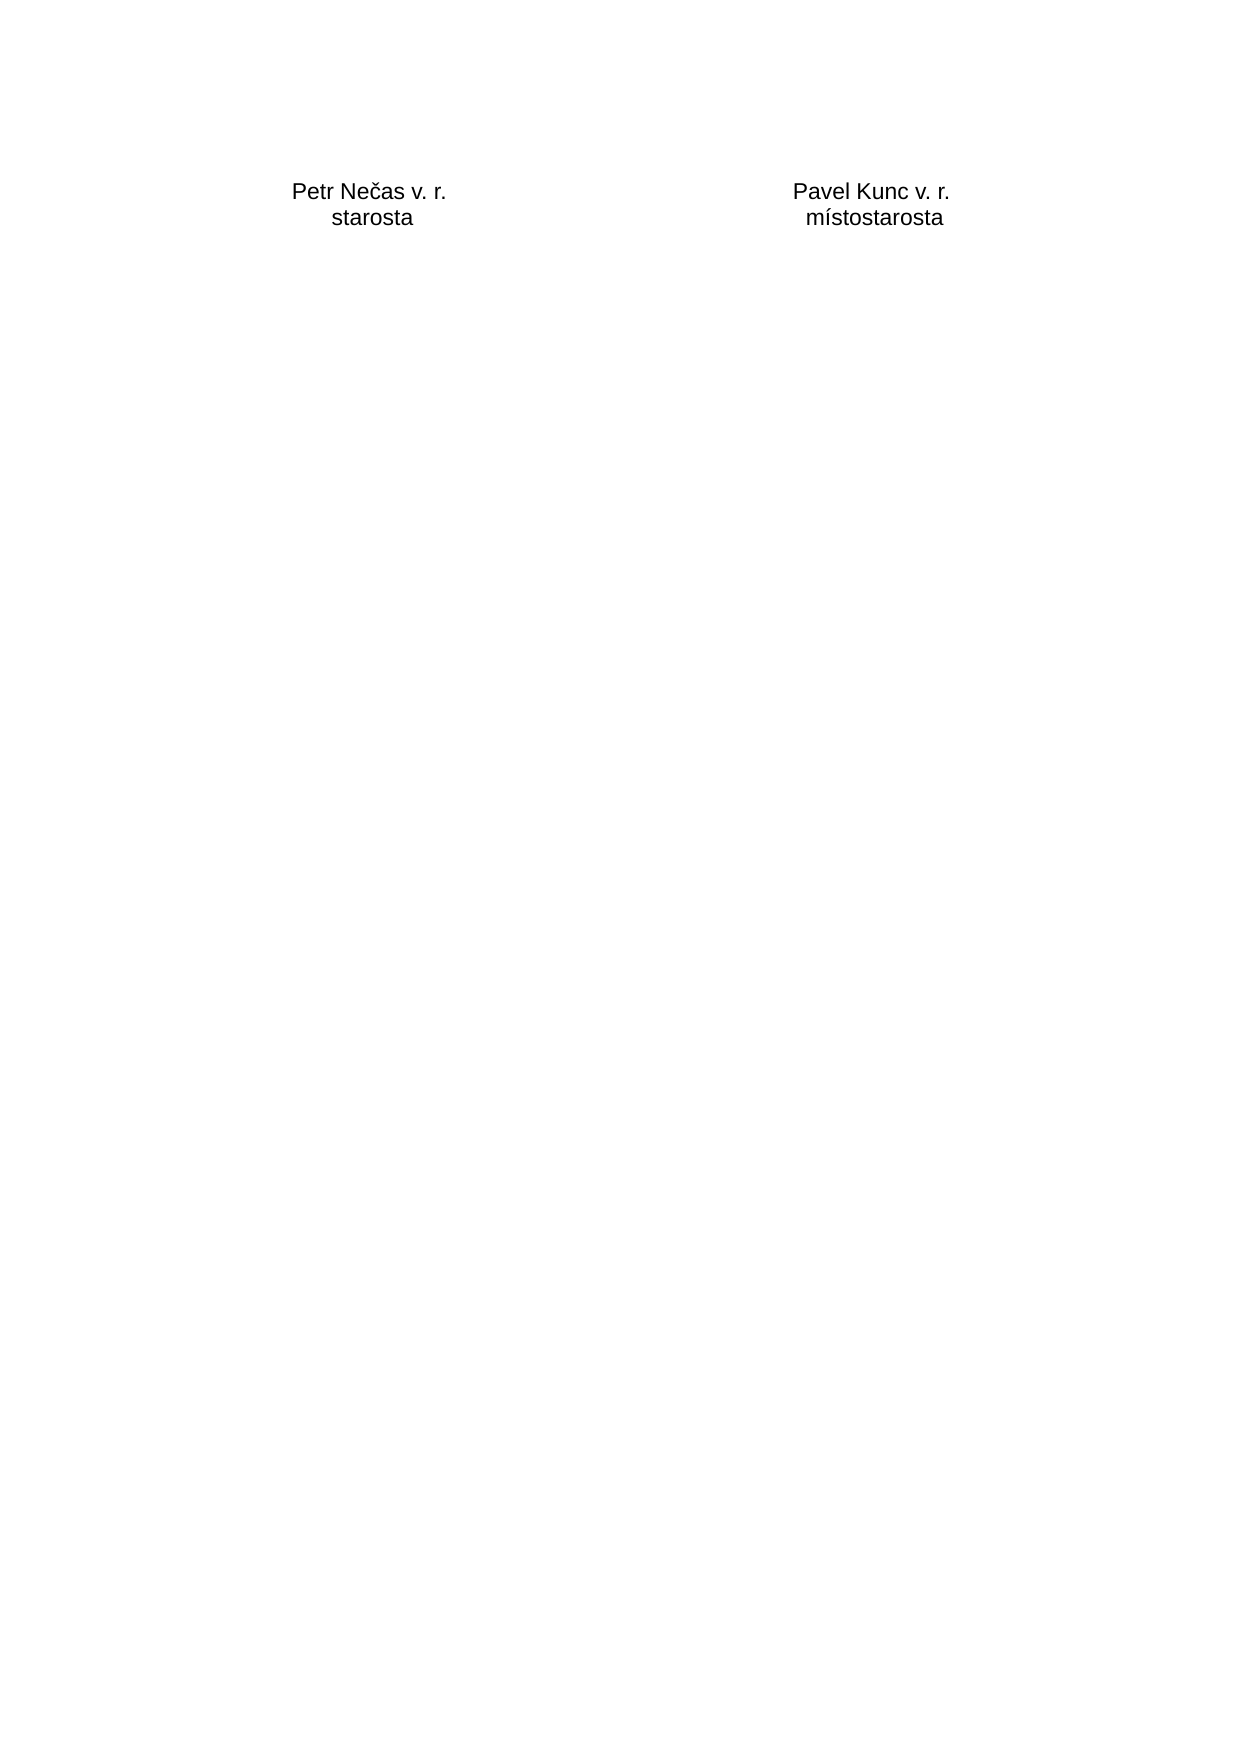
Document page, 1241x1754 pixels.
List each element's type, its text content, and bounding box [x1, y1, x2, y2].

table_cell [620, 236, 1122, 354]
table_header Pavel Kunc v. r. místostarosta [620, 118, 1122, 236]
table_header Petr Nečas v. r. starosta [118, 118, 620, 236]
table_cell [118, 236, 620, 354]
